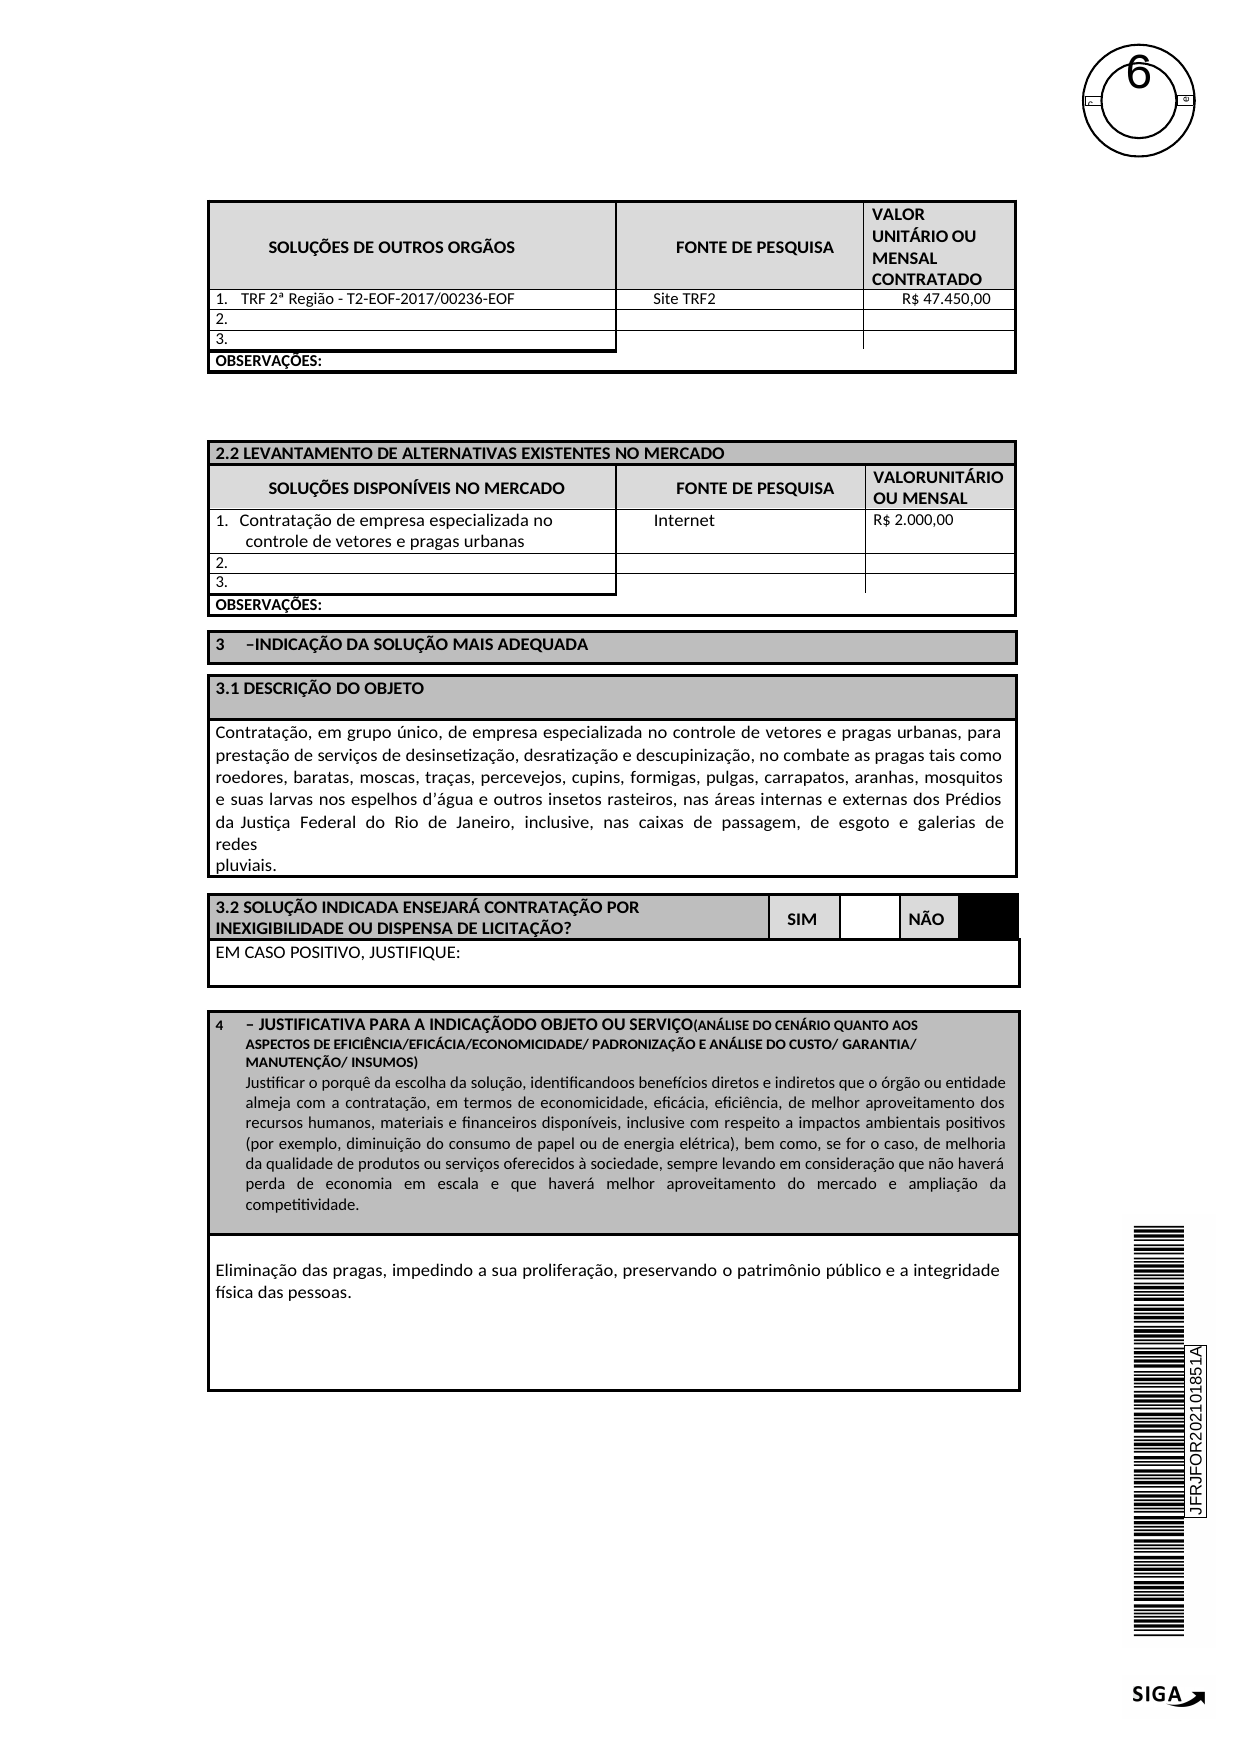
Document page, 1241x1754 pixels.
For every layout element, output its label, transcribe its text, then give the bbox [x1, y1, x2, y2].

table_cell Contratação, em grupo único, de empresa especializada no controle de vetores e pragas urbanas, para prestação de serviços de desinsetização, desratização e descupinização, no combate as pragas tais como roedores, baratas, moscas, traças, percevejos, cupins, formigas, pulgas, carrapatos, aranhas, mosquitos e suas larvas nos espelhos d’água e outros insetos rasteiros, nas áreas internas e externas dos Prédios da Justiça Federal do Rio de Janeiro, inclusive, nas caixas de passagem, de esgoto e galerias de redes pluviais. [210, 721, 1015, 875]
picture [1133, 1686, 1205, 1707]
table_header 4 – JUSTIFICATIVA PARA A INDICAÇÃODO OBJETO OU SERVIÇO(ANÁLISE DO CENÁRIO QUANTO AOS ASPECTOS DE EFICIÊNCIA/EFICÁCIA/ECONOMICIDADE/ PADRONIZAÇÃO E ANÁLISE DO CUSTO/ GARANTIA/ MANUTENÇÃO/ INSUMOS) Justificar o porquê da escolha da solução, identificandoos benefícios diretos e indiretos que o órgão ou entidade almeja com a contratação, em termos de economicidade, eficácia, eficiência, de melhor aproveitamento dos recursos humanos, materiais e financeiros disponíveis, inclusive com respeito a impactos ambientais positivos (por exemplo, diminuição do consumo de papel ou de energia elétrica), bem como, se for o caso, de melhoria da qualidade de produtos ou serviços oferecidos à sociedade, sempre levando em consideração que não haverá perda de economia em escala e que haverá melhor aproveitamento do mercado e ampliação da competitividade. [210, 1013, 1018, 1233]
table_cell 1. TRF 2ª Região - T2-EOF-2017/00236-EOF [210, 290, 615, 309]
table_cell FONTE DE PESQUISA [617, 466, 865, 508]
table_cell R$ 47.450,00 [864, 290, 1014, 309]
table_header VALOR UNITÁRIO OU MENSAL CONTRATADO [864, 203, 1014, 289]
table_header SOLUÇÕES DE OUTROS ORGÃOS [210, 203, 615, 289]
table_cell [864, 331, 1014, 349]
table_header NÃO [901, 896, 958, 938]
table_cell 3. [210, 574, 615, 593]
table_header [960, 893, 1019, 938]
table_header SIM [770, 896, 839, 938]
text ç [1088, 98, 1101, 105]
table_cell VALORUNITÁRIO OU MENSAL [866, 466, 1014, 508]
table_cell OBSERVAÇÕES: [210, 593, 1014, 614]
table_cell 1. Contratação de empresa especializada no controle de vetores e pragas urbanas [210, 510, 615, 553]
table_cell [617, 554, 865, 573]
table_cell Eliminação das pragas, impedindo a sua proliferação, preservando o patrimônio público e a integridade física das pessoas. [210, 1236, 1018, 1389]
table_cell Site TRF2 [617, 290, 863, 309]
table_header 3.2 SOLUÇÃO INDICADA ENSEJARÁ CONTRATAÇÃO POR INEXIGIBILIDADE OU DISPENSA DE LICITAÇÃO? [210, 896, 768, 938]
table_header [841, 896, 899, 938]
table_header FONTE DE PESQUISA [617, 203, 863, 289]
table_cell [617, 331, 863, 349]
table_cell 3. [210, 331, 615, 349]
table_cell R$ 2.000,00 [866, 510, 1014, 553]
text JFRJFOR202101851A [1186, 1346, 1206, 1515]
table_cell Internet [617, 510, 865, 553]
table_cell EM CASO POSITIVO, JUSTIFIQUE: [210, 941, 1018, 985]
table_header 3.1 DESCRIÇÃO DO OBJETO [210, 677, 1015, 718]
table_cell SOLUÇÕES DISPONÍVEIS NO MERCADO [210, 466, 615, 508]
table_cell [617, 574, 865, 593]
table_cell [866, 554, 1014, 573]
table_cell 2. [210, 310, 615, 329]
table_cell [866, 574, 1014, 593]
table_cell [617, 310, 863, 329]
table_cell OBSERVAÇÕES: [210, 349, 1014, 370]
table_header 3 –INDICAÇÃO DA SOLUÇÃO MAIS ADEQUADA [210, 633, 1015, 662]
table_cell [864, 310, 1014, 329]
table_cell 2. [210, 554, 615, 573]
table_header 2.2 LEVANTAMENTO DE ALTERNATIVAS EXISTENTES NO MERCADO [210, 443, 1014, 463]
